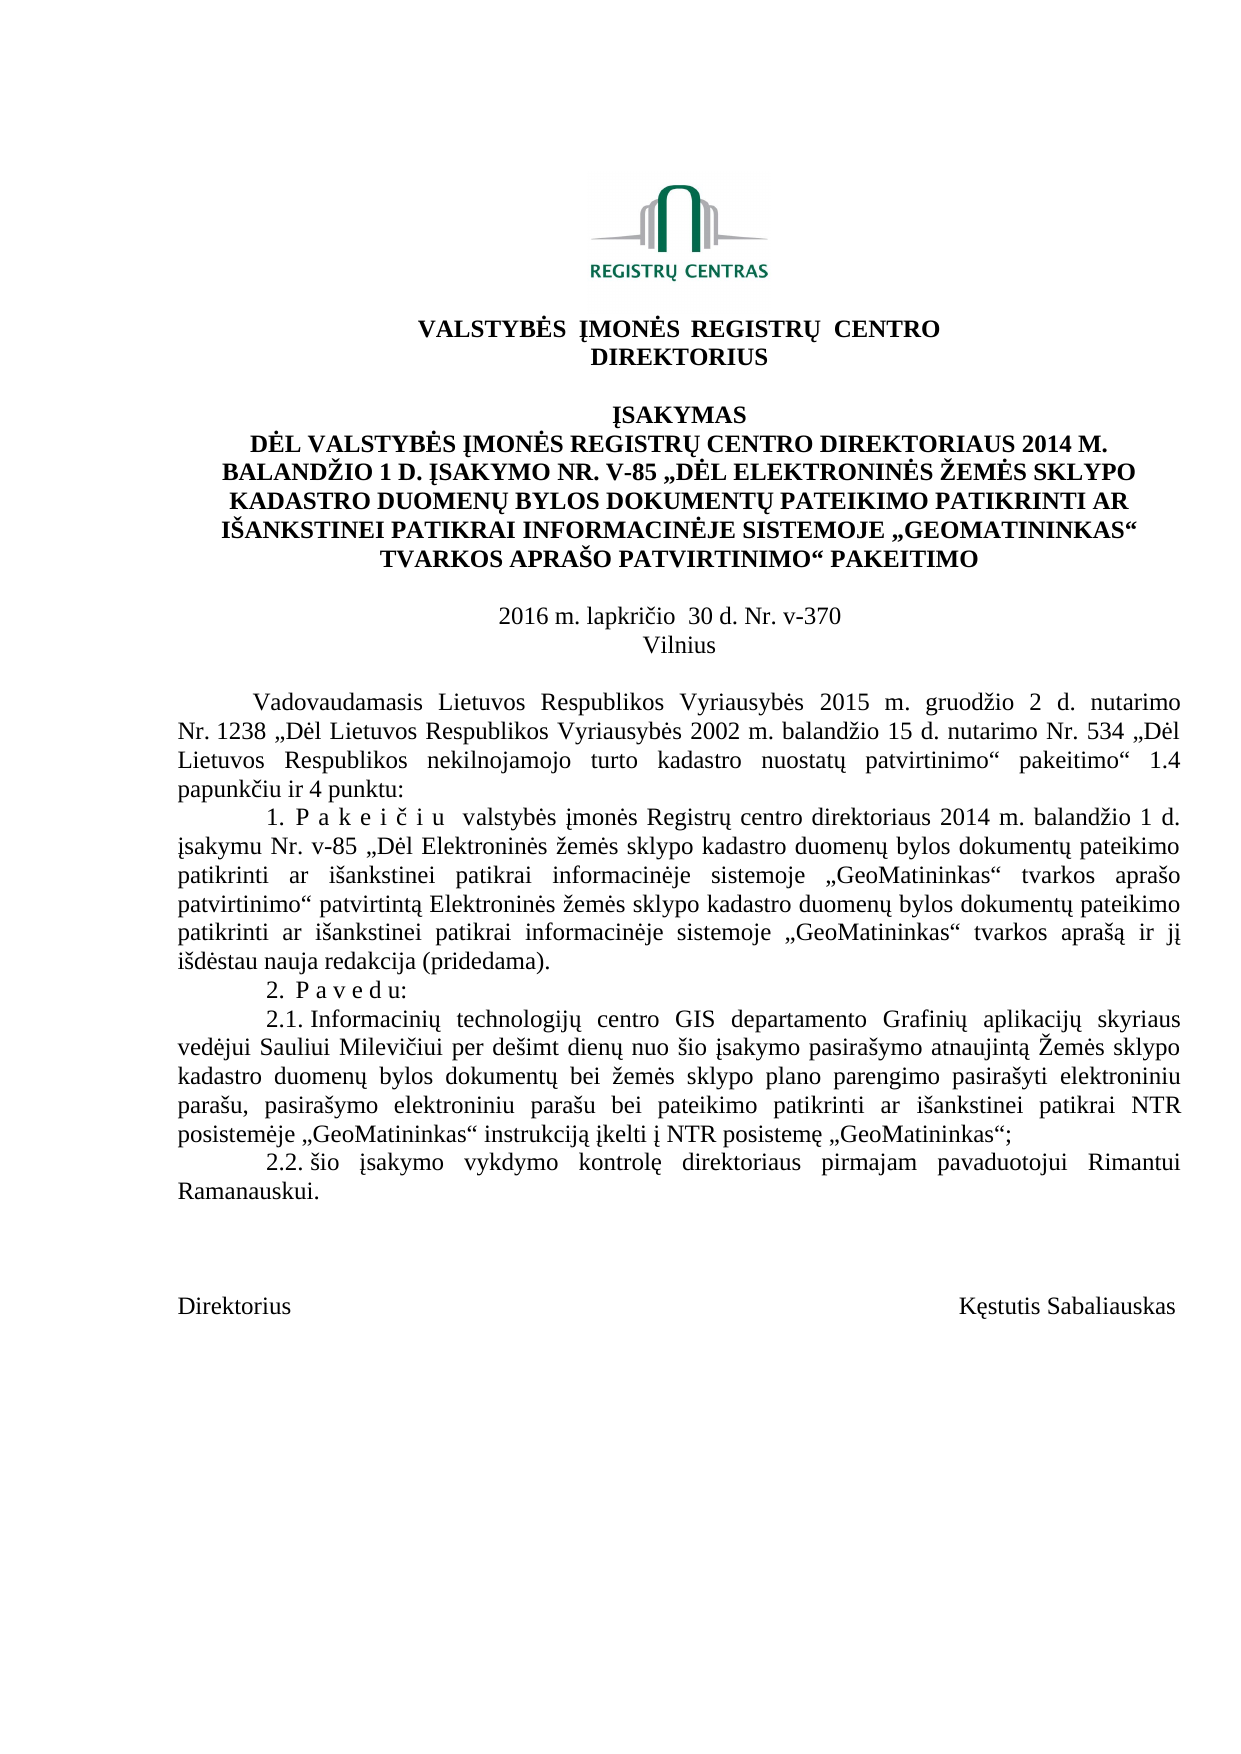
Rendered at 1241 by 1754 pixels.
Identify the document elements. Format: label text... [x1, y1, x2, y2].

text ĮSAKYMAS [177, 400, 1181, 429]
text 2. P a v e d u: [177, 975, 1181, 1004]
text Vilnius [177, 630, 1181, 659]
text Vadovaudamasis Lietuvos Respublikos Vyriausybės 2015 m. gruodžio 2 d. nutarimo Nr. 1238 „Dėl Lietuvos Respublikos Vyriausybės 2002 m. balandžio 15 d. nutarimo Nr. 534 „Dėl Lietuvos Respublikos nekilnojamojo turto kadastro nuostatų patvirtinimo“ pakeitimo“ 1.4 papunkčiu ir 4 punktu: [177, 687, 1181, 802]
text VALSTYBĖS ĮMONĖS REGISTRŲ CENTRO [177, 314, 1181, 342]
text DIREKTORIUS [177, 342, 1181, 371]
text Direktorius Kęstutis Sabaliauskas [177, 1291, 1181, 1320]
text 1. P a k e i č i u valstybės įmonės Registrų centro direktoriaus 2014 m. balandžio 1 d. įsakymu Nr. v-85 „Dėl Elektroninės žemės sklypo kadastro duomenų bylos dokumentų pateikimo patikrinti ar išankstinei patikrai informacinėje sistemoje „GeoMatininkas“ tvarkos aprašo patvirtinimo“ patvirtintą Elektroninės žemės sklypo kadastro duomenų bylos dokumentų pateikimo patikrinti ar išankstinei patikrai informacinėje sistemoje „GeoMatininkas“ tvarkos aprašą ir jį išdėstau nauja redakcija (pridedama). [177, 802, 1181, 975]
text 2.1. Informacinių technologijų centro GIS departamento Grafinių aplikacijų skyriaus vedėjui Sauliui Milevičiui per dešimt dienų nuo šio įsakymo pasirašymo atnaujintą Žemės sklypo kadastro duomenų bylos dokumentų bei žemės sklypo plano parengimo pasirašyti elektroniniu parašu, pasirašymo elektroniniu parašu bei pateikimo patikrinti ar išankstinei patikrai NTR posistemėje „GeoMatininkas“ instrukciją įkelti į NTR posistemę „GeoMatininkas“; [177, 1004, 1181, 1147]
text 2.2. šio įsakymo vykdymo kontrolę direktoriaus pirmajam pavaduotojui Rimantui Ramanauskui. [177, 1147, 1181, 1205]
text 2016 m. lapkričio 30 d. Nr. v-370 [177, 601, 1181, 630]
text DĖL VALSTYBĖS ĮMONĖS REGISTRŲ CENTRO DIREKTORIAUS 2014 M. BALANDŽIO 1 D. ĮSAKYMO NR. V-85 „DĖL ELEKTRONINĖS ŽEMĖS SKLYPO KADASTRO DUOMENŲ BYLOS DOKUMENTŲ PATEIKIMO PATIKRINTI AR IŠANKSTINEI PATIKRAI INFORMACINĖJE SISTEMOJE „GEOMATININKAS“ TVARKOS APRAŠO PATVIRTINIMO“ PAKEITIMO [177, 429, 1181, 572]
